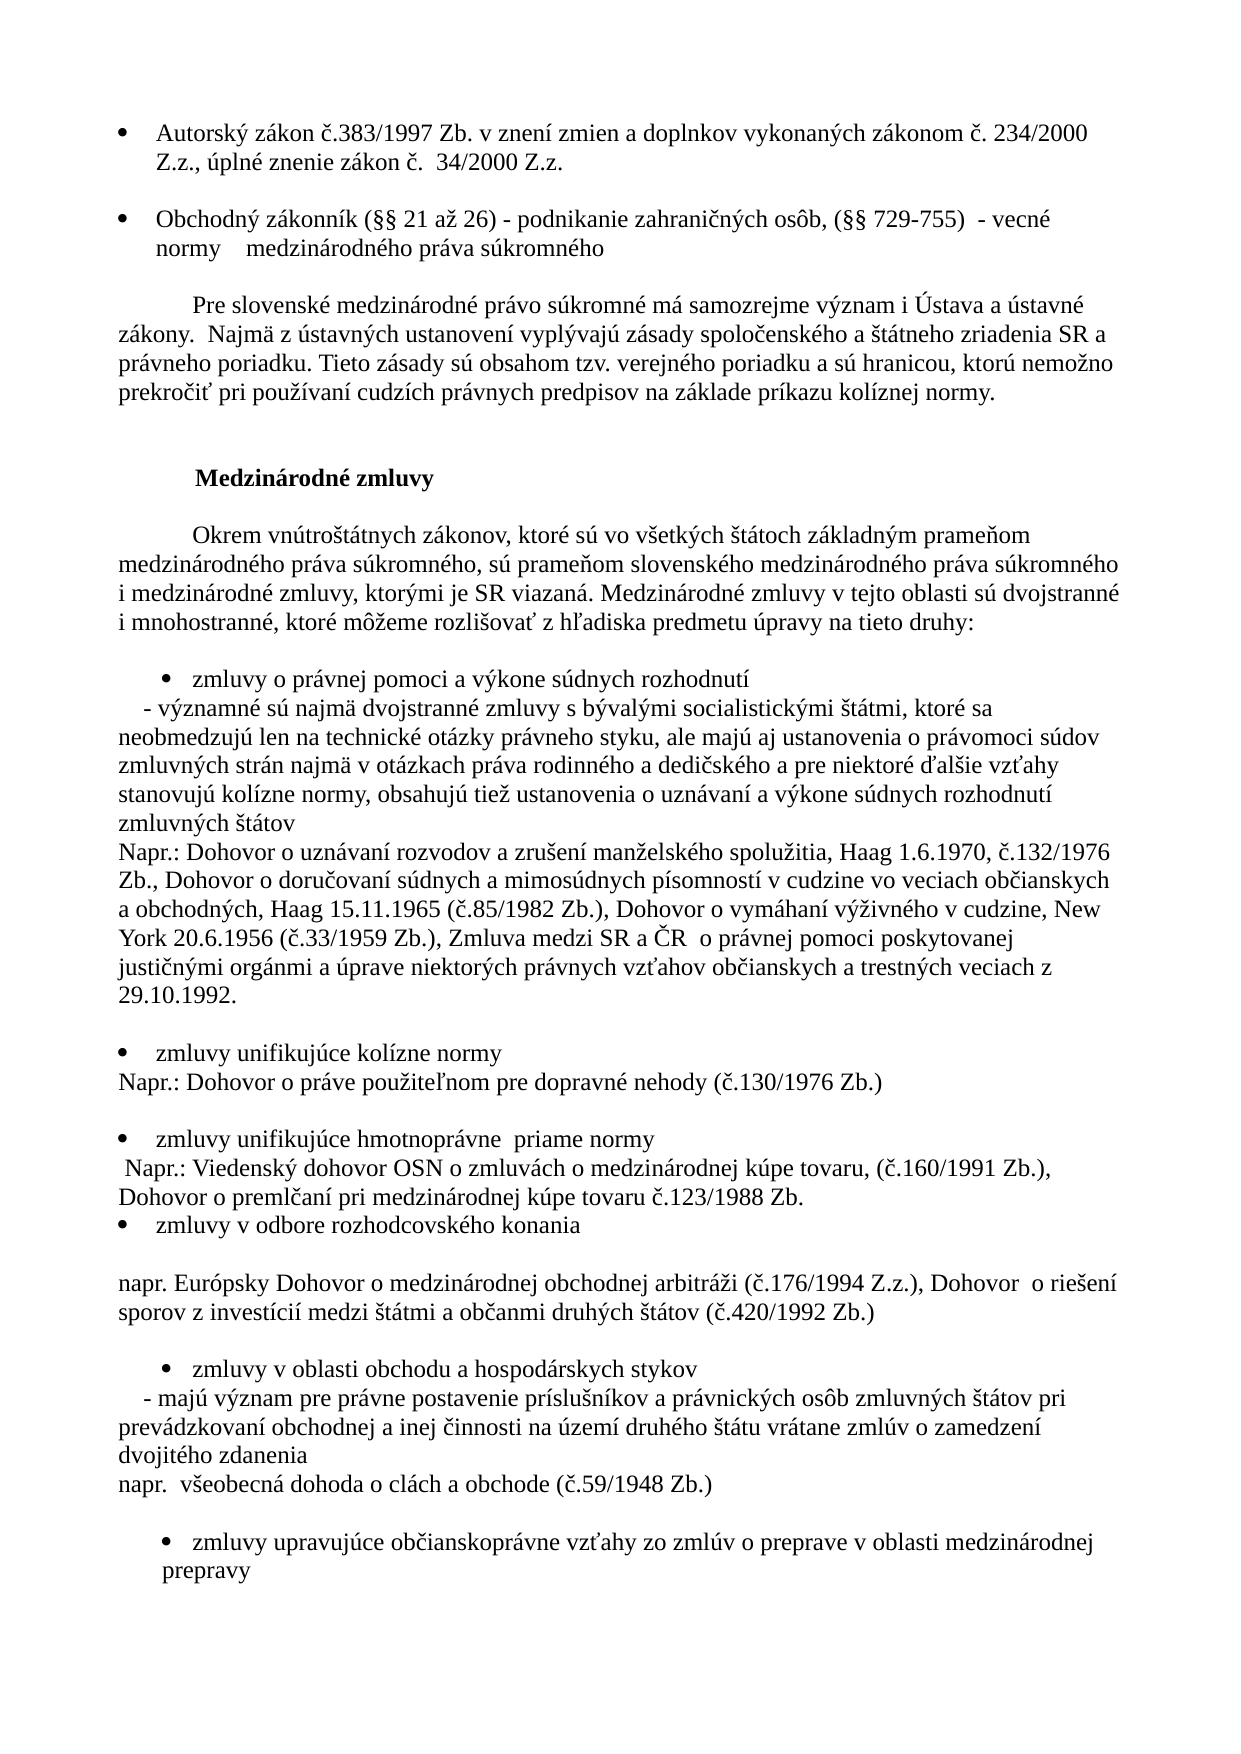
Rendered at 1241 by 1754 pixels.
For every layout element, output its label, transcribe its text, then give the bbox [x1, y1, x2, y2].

text napr. Európsky Dohovor o medzinárodnej obchodnej arbitráži (č.176/1994 Z.z.), Dohovor o riešení sporov z investícií medzi štátmi a občanmi druhých štátov (č.420/1992 Zb.) [118, 1268, 1122, 1326]
list zmluvy upravujúce občianskoprávne vzťahy zo zmlúv o preprave v oblasti medzinárodnej prepravy [162, 1527, 1122, 1584]
list Obchodný zákonník (§§ 21 až 26) - podnikanie zahraničných osôb, (§§ 729-755) - vecné normy medzinárodného práva súkromného [118, 204, 1122, 262]
text Pre slovenské medzinárodné právo súkromné má samozrejme význam i Ústava a ústavné zákony. Najmä z ústavných ustanovení vyplývajú zásady spoločenského a štátneho zriadenia SR a právneho poriadku. Tieto zásady sú obsahom tzv. verejného poriadku a sú hranicou, ktorú nemožno prekročiť pri používaní cudzích právnych predpisov na základe príkazu kolíznej normy. [118, 291, 1122, 406]
list zmluvy unifikujúce kolízne normy [118, 1038, 1122, 1067]
list zmluvy v oblasti obchodu a hospodárskych stykov [162, 1354, 1122, 1383]
text napr. všeobecná dohoda o clách a obchode (č.59/1948 Zb.) [118, 1469, 1122, 1498]
text - majú význam pre právne postavenie príslušníkov a právnických osôb zmluvných štátov pri prevádzkovaní obchodnej a inej činnosti na území druhého štátu vrátane zmlúv o zamedzení dvojitého zdanenia [118, 1383, 1122, 1469]
list zmluvy unifikujúce hmotnoprávne priame normy [118, 1124, 1122, 1153]
text Napr.: Dohovor o práve použiteľnom pre dopravné nehody (č.130/1976 Zb.) [118, 1067, 1122, 1096]
text - významné sú najmä dvojstranné zmluvy s bývalými socialistickými štátmi, ktoré sa neobmedzujú len na technické otázky právneho styku, ale majú aj ustanovenia o právomoci súdov zmluvných strán najmä v otázkach práva rodinného a dedičského a pre niektoré ďalšie vzťahy stanovujú kolízne normy, obsahujú tiež ustanovenia o uznávaní a výkone súdnych rozhodnutí zmluvných štátov [118, 693, 1122, 837]
subtitle Medzinárodné zmluvy [195, 463, 1122, 492]
text Napr.: Viedenský dohovor OSN o zmluvách o medzinárodnej kúpe tovaru, (č.160/1991 Zb.), Dohovor o premlčaní pri medzinárodnej kúpe tovaru č.123/1988 Zb. [118, 1153, 1122, 1211]
list zmluvy v odbore rozhodcovského konania [118, 1211, 1122, 1239]
list Autorský zákon č.383/1997 Zb. v znení zmien a doplnkov vykonaných zákonom č. 234/2000 Z.z., úplné znenie zákon č. 34/2000 Z.z. [118, 118, 1122, 176]
text Napr.: Dohovor o uznávaní rozvodov a zrušení manželského spolužitia, Haag 1.6.1970, č.132/1976 Zb., Dohovor o doručovaní súdnych a mimosúdnych písomností v cudzine vo veciach občianskych a obchodných, Haag 15.11.1965 (č.85/1982 Zb.), Dohovor o vymáhaní výživného v cudzine, New York 20.6.1956 (č.33/1959 Zb.), Zmluva medzi SR a ČR o právnej pomoci poskytovanej justičnými orgánmi a úprave niektorých právnych vzťahov občianskych a trestných veciach z 29.10.1992. [118, 837, 1122, 1009]
text Okrem vnútroštátnych zákonov, ktoré sú vo všetkých štátoch základným prameňom medzinárodného práva súkromného, sú prameňom slovenského medzinárodného práva súkromného i medzinárodné zmluvy, ktorými je SR viazaná. Medzinárodné zmluvy v tejto oblasti sú dvojstranné i mnohostranné, ktoré môžeme rozlišovať z hľadiska predmetu úpravy na tieto druhy: [118, 521, 1122, 636]
list zmluvy o právnej pomoci a výkone súdnych rozhodnutí [162, 664, 1122, 693]
